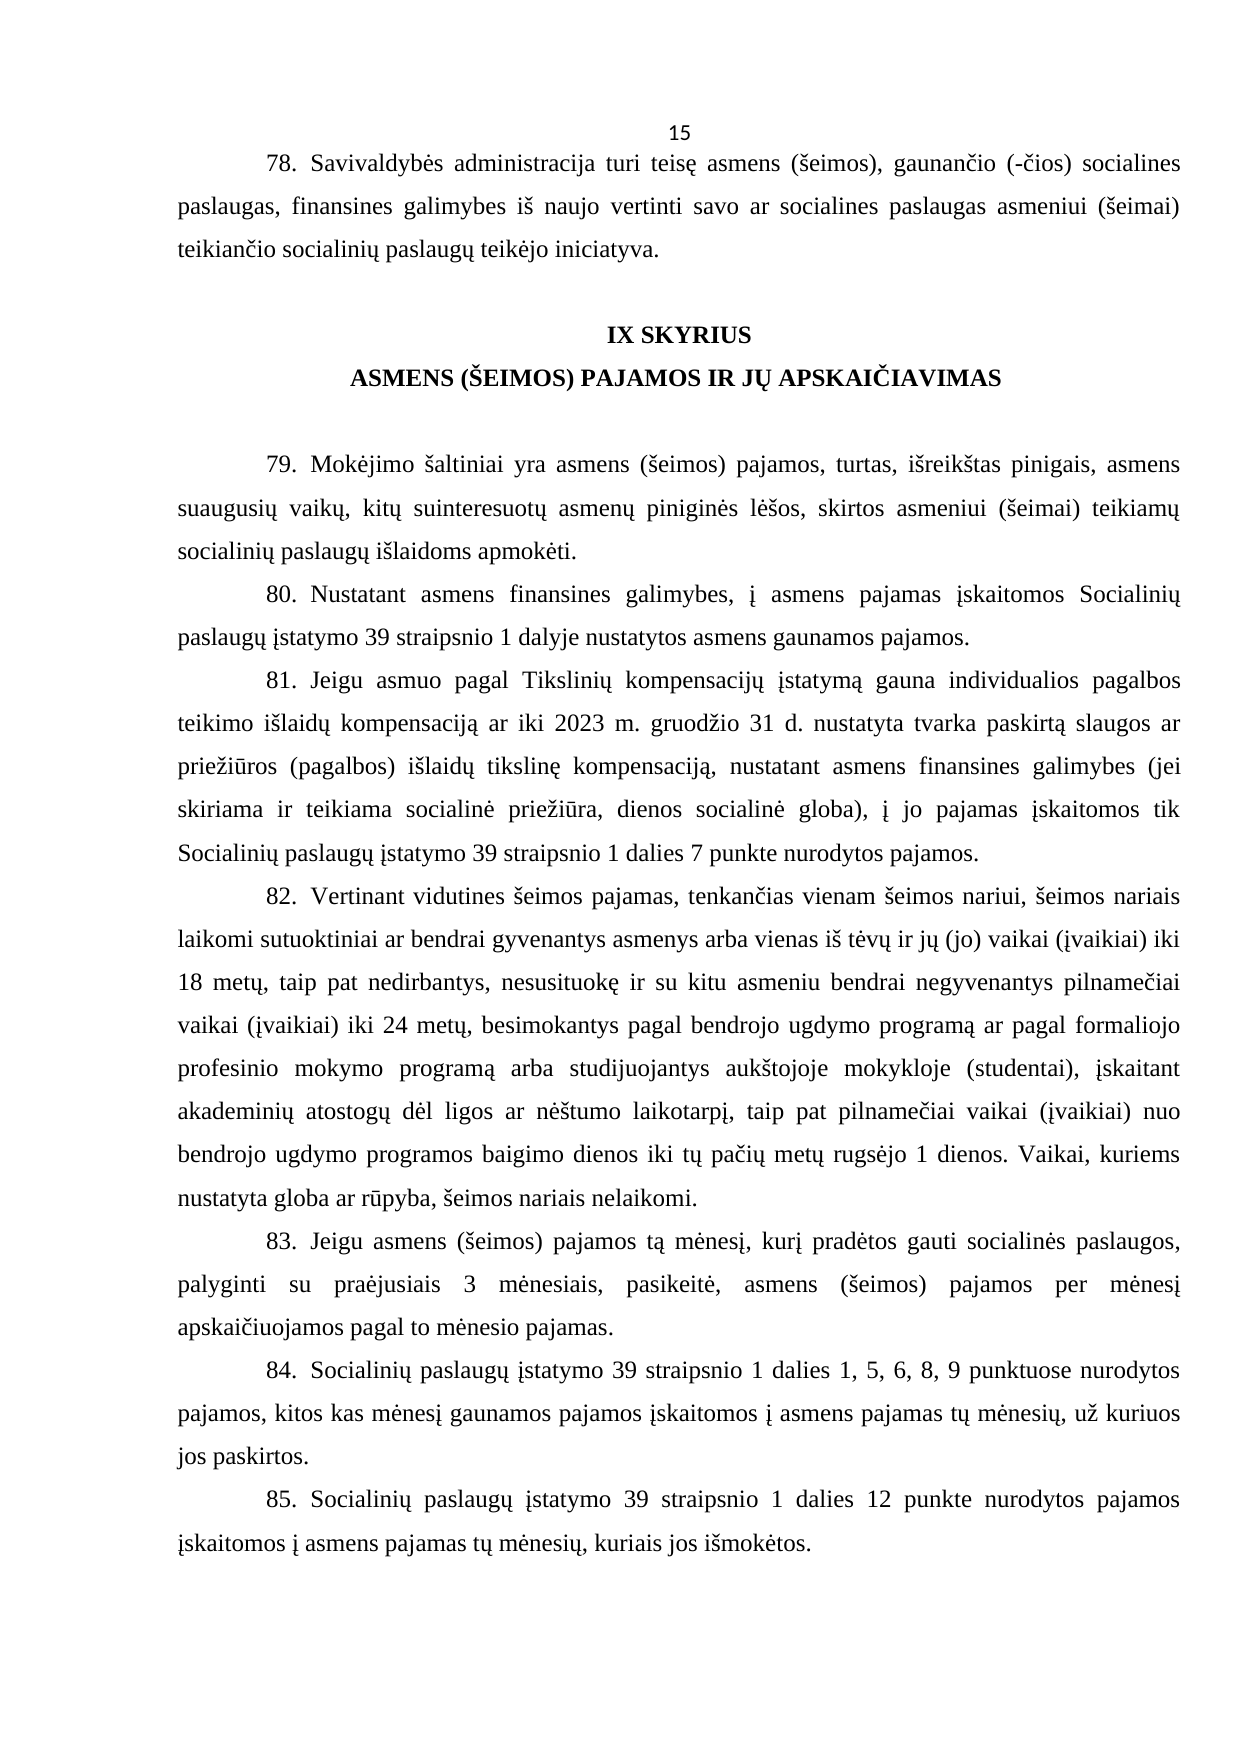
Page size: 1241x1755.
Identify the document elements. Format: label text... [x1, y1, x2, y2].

text 82. Vertinant vidutines šeimos pajamas, tenkančias vienam šeimos nariui, šeimos nariais laikomi sutuoktiniai ar bendrai gyvenantys asmenys arba vienas iš tėvų ir jų (jo) vaikai (įvaikiai) iki 18 metų, taip pat nedirbantys, nesusituokę ir su kitu asmeniu bendrai negyvenantys pilnamečiai vaikai (įvaikiai) iki 24 metų, besimokantys pagal bendrojo ugdymo programą ar pagal formaliojo profesinio mokymo programą arba studijuojantys aukštojoje mokykloje (studentai), įskaitant akademinių atostogų dėl ligos ar nėštumo laikotarpį, taip pat pilnamečiai vaikai (įvaikiai) nuo bendrojo ugdymo programos baigimo dienos iki tų pačių metų rugsėjo 1 dienos. Vaikai, kuriems nustatyta globa ar rūpyba, šeimos nariais nelaikomi. [177, 881, 1181, 1211]
text 84. Socialinių paslaugų įstatymo 39 straipsnio 1 dalies 1, 5, 6, 8, 9 punktuose nurodytos pajamos, kitos kas mėnesį gaunamos pajamos įskaitomos į asmens pajamas tų mėnesių, už kuriuos jos paskirtos. [177, 1355, 1181, 1470]
text 83. Jeigu asmens (šeimos) pajamos tą mėnesį, kurį pradėtos gauti socialinės paslaugos, palyginti su praėjusiais 3 mėnesiais, pasikeitė, asmens (šeimos) pajamos per mėnesį apskaičiuojamos pagal to mėnesio pajamas. [177, 1226, 1181, 1341]
text 81. Jeigu asmuo pagal Tikslinių kompensacijų įstatymą gauna individualios pagalbos teikimo išlaidų kompensaciją ar iki 2023 m. gruodžio 31 d. nustatyta tvarka paskirtą slaugos ar priežiūros (pagalbos) išlaidų tikslinę kompensaciją, nustatant asmens finansines galimybes (jei skiriama ir teikiama socialinė priežiūra, dienos socialinė globa), į jo pajamas įskaitomos tik Socialinių paslaugų įstatymo 39 straipsnio 1 dalies 7 punkte nurodytos pajamos. [177, 665, 1181, 866]
text 79. Mokėjimo šaltiniai yra asmens (šeimos) pajamos, turtas, išreikštas pinigais, asmens suaugusių vaikų, kitų suinteresuotų asmenų piniginės lėšos, skirtos asmeniui (šeimai) teikiamų socialinių paslaugų išlaidoms apmokėti. [177, 449, 1181, 564]
text ASMENS (ŠEIMOS) PAJAMOS IR JŲ APSKAIČIAVIMAS [177, 363, 1181, 392]
text 80. Nustatant asmens finansines galimybes, į asmens pajamas įskaitomos Socialinių paslaugų įstatymo 39 straipsnio 1 dalyje nustatytos asmens gaunamos pajamos. [177, 579, 1181, 651]
text 85. Socialinių paslaugų įstatymo 39 straipsnio 1 dalies 12 punkte nurodytos pajamos įskaitomos į asmens pajamas tų mėnesių, kuriais jos išmokėtos. [177, 1484, 1181, 1556]
text IX SKYRIUS [177, 320, 1181, 349]
text 78. Savivaldybės administracija turi teisę asmens (šeimos), gaunančio (-čios) socialines paslaugas, finansines galimybes iš naujo vertinti savo ar socialines paslaugas asmeniui (šeimai) teikiančio socialinių paslaugų teikėjo iniciatyva. [177, 148, 1181, 263]
